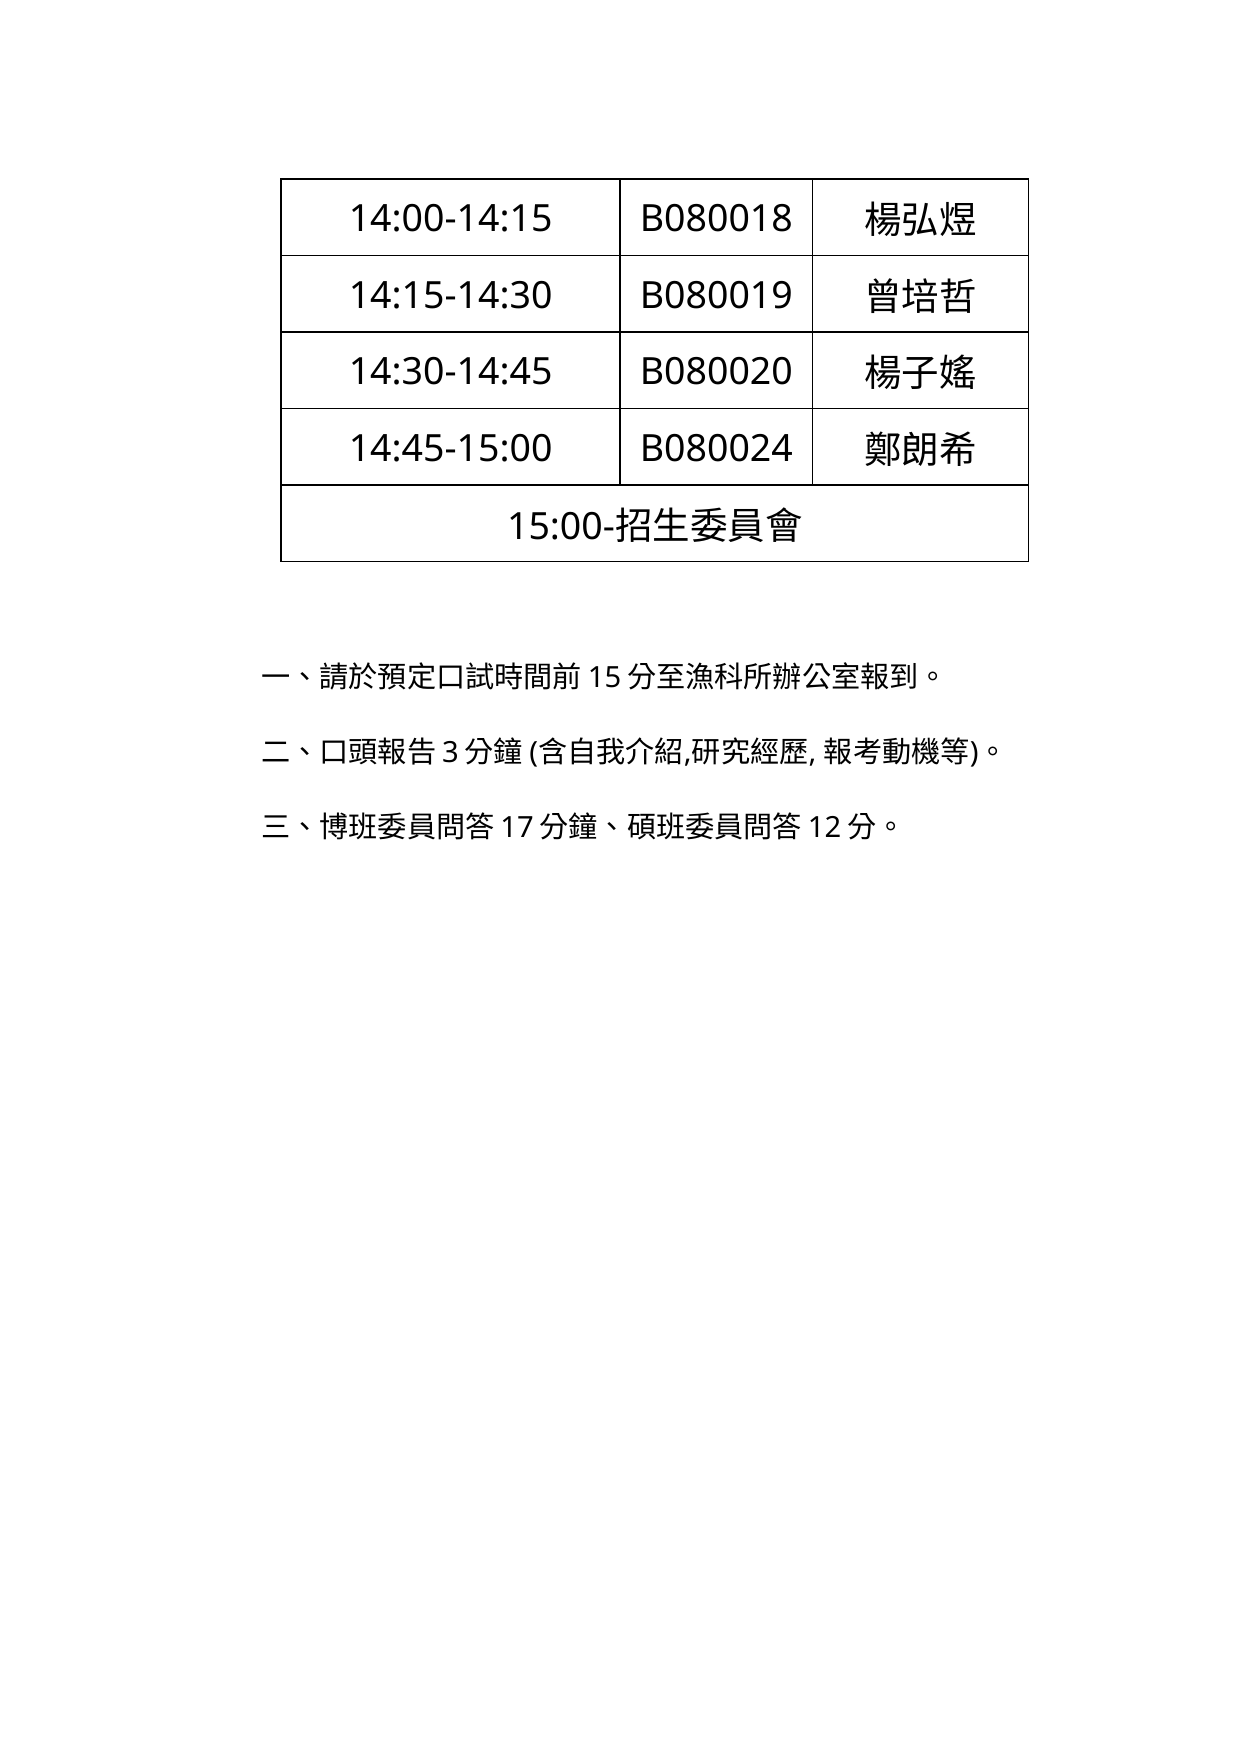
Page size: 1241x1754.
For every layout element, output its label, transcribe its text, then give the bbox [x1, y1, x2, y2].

table_cell B080024 [621, 409, 812, 484]
table_cell 15:00-招生委員會 [282, 486, 1028, 561]
table_cell 曾培哲 [813, 256, 1028, 331]
table_cell B080018 [621, 180, 812, 254]
table_cell B080020 [621, 333, 812, 408]
table_cell 14:15-14:30 [282, 256, 619, 331]
text 一、請於預定口試時間前15分至漁科所辦公室報到。 [261, 637, 1122, 712]
table_cell 鄭朗希 [813, 409, 1028, 484]
table_cell 14:30-14:45 [282, 333, 619, 408]
text 二、口頭報告3分鐘 (含自我介紹,研究經歷, 報考動機等)。 [261, 712, 1122, 787]
table_cell 14:00-14:15 [282, 180, 619, 254]
table_cell 14:45-15:00 [282, 409, 619, 484]
table_cell B080019 [621, 256, 812, 331]
table_cell 楊子媱 [813, 333, 1028, 408]
text 三、博班委員問答17分鐘、碩班委員問答12分。 [261, 787, 1122, 862]
table_cell 楊弘煜 [813, 180, 1028, 254]
